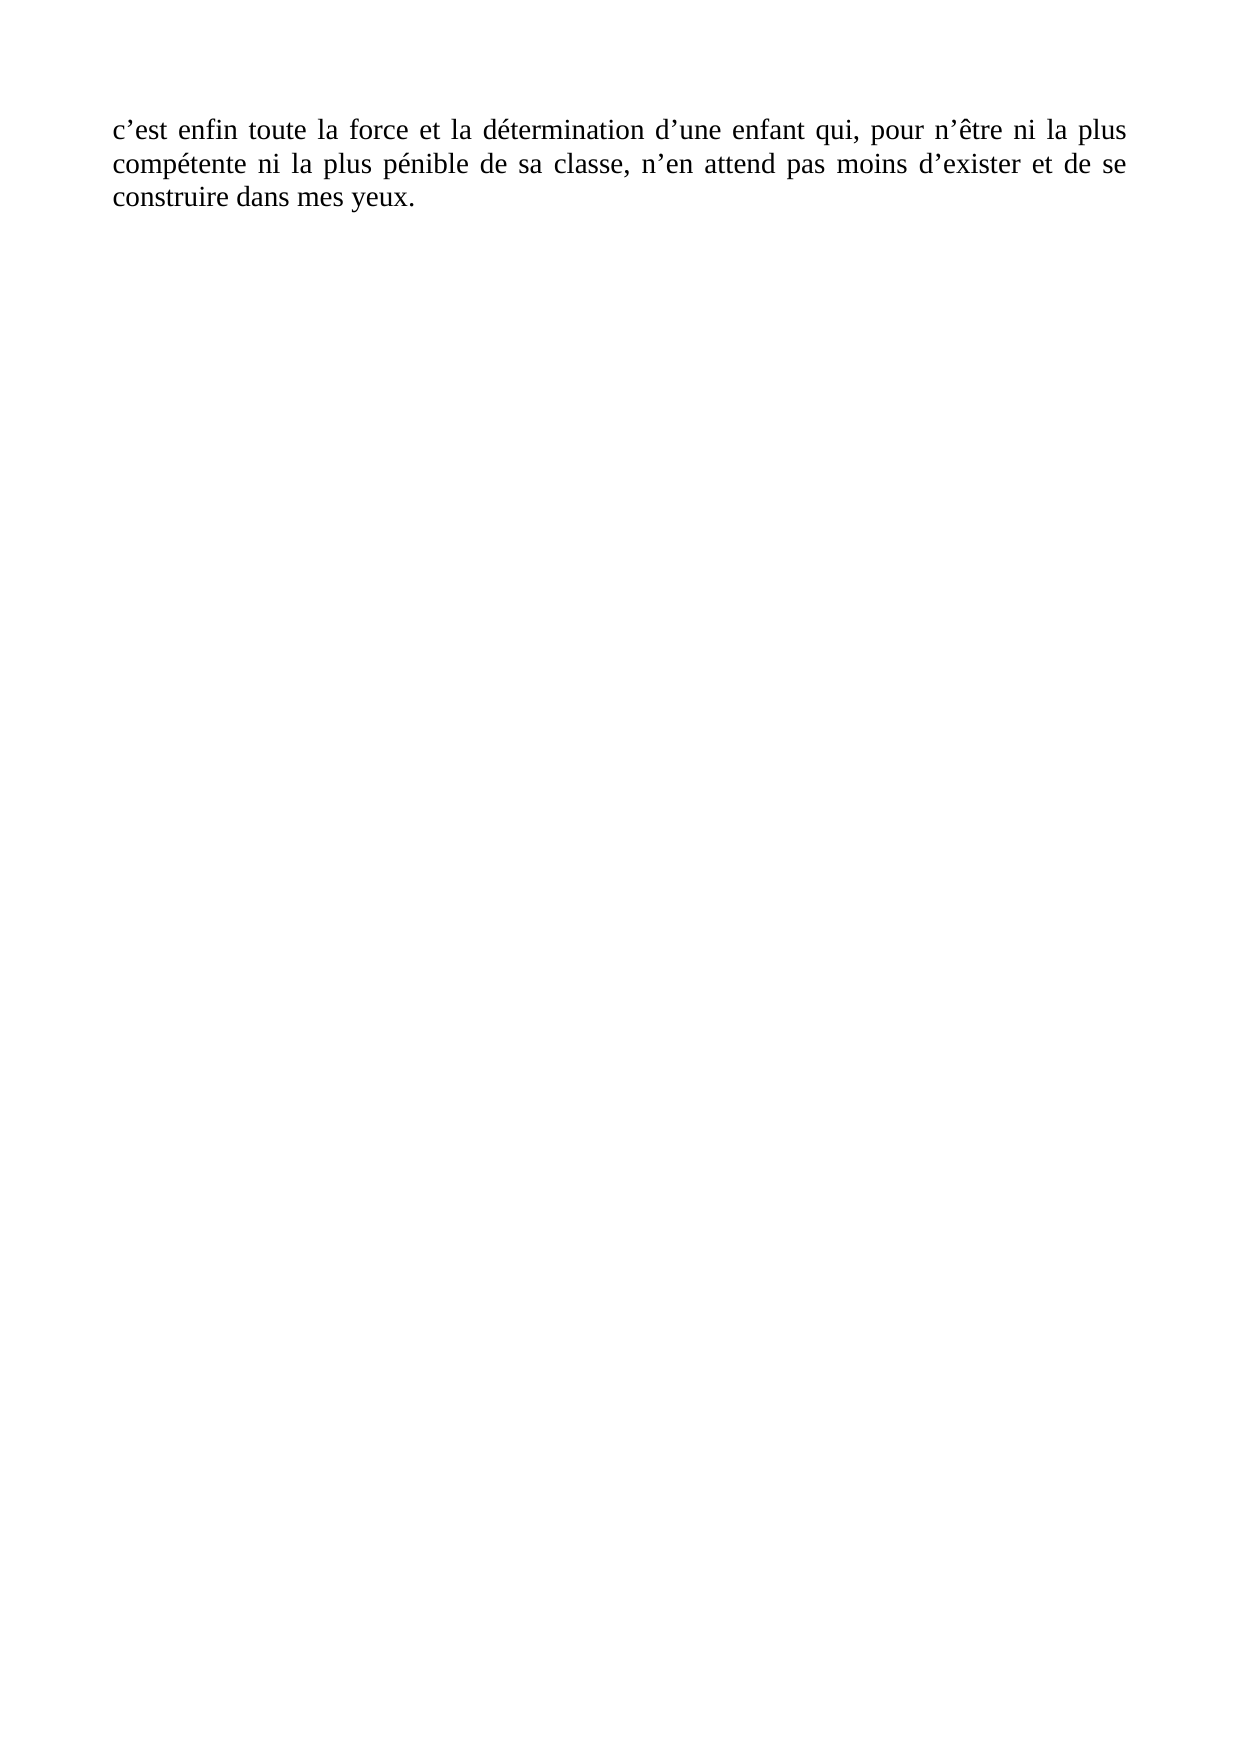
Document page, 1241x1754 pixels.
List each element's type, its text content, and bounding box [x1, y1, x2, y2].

text c’est enfin toute la force et la détermination d’une enfant qui, pour n’être ni la plus compétente ni la plus pénible de sa classe, n’en attend pas moins d’exister et de se construire dans mes yeux. [112, 112, 1128, 213]
